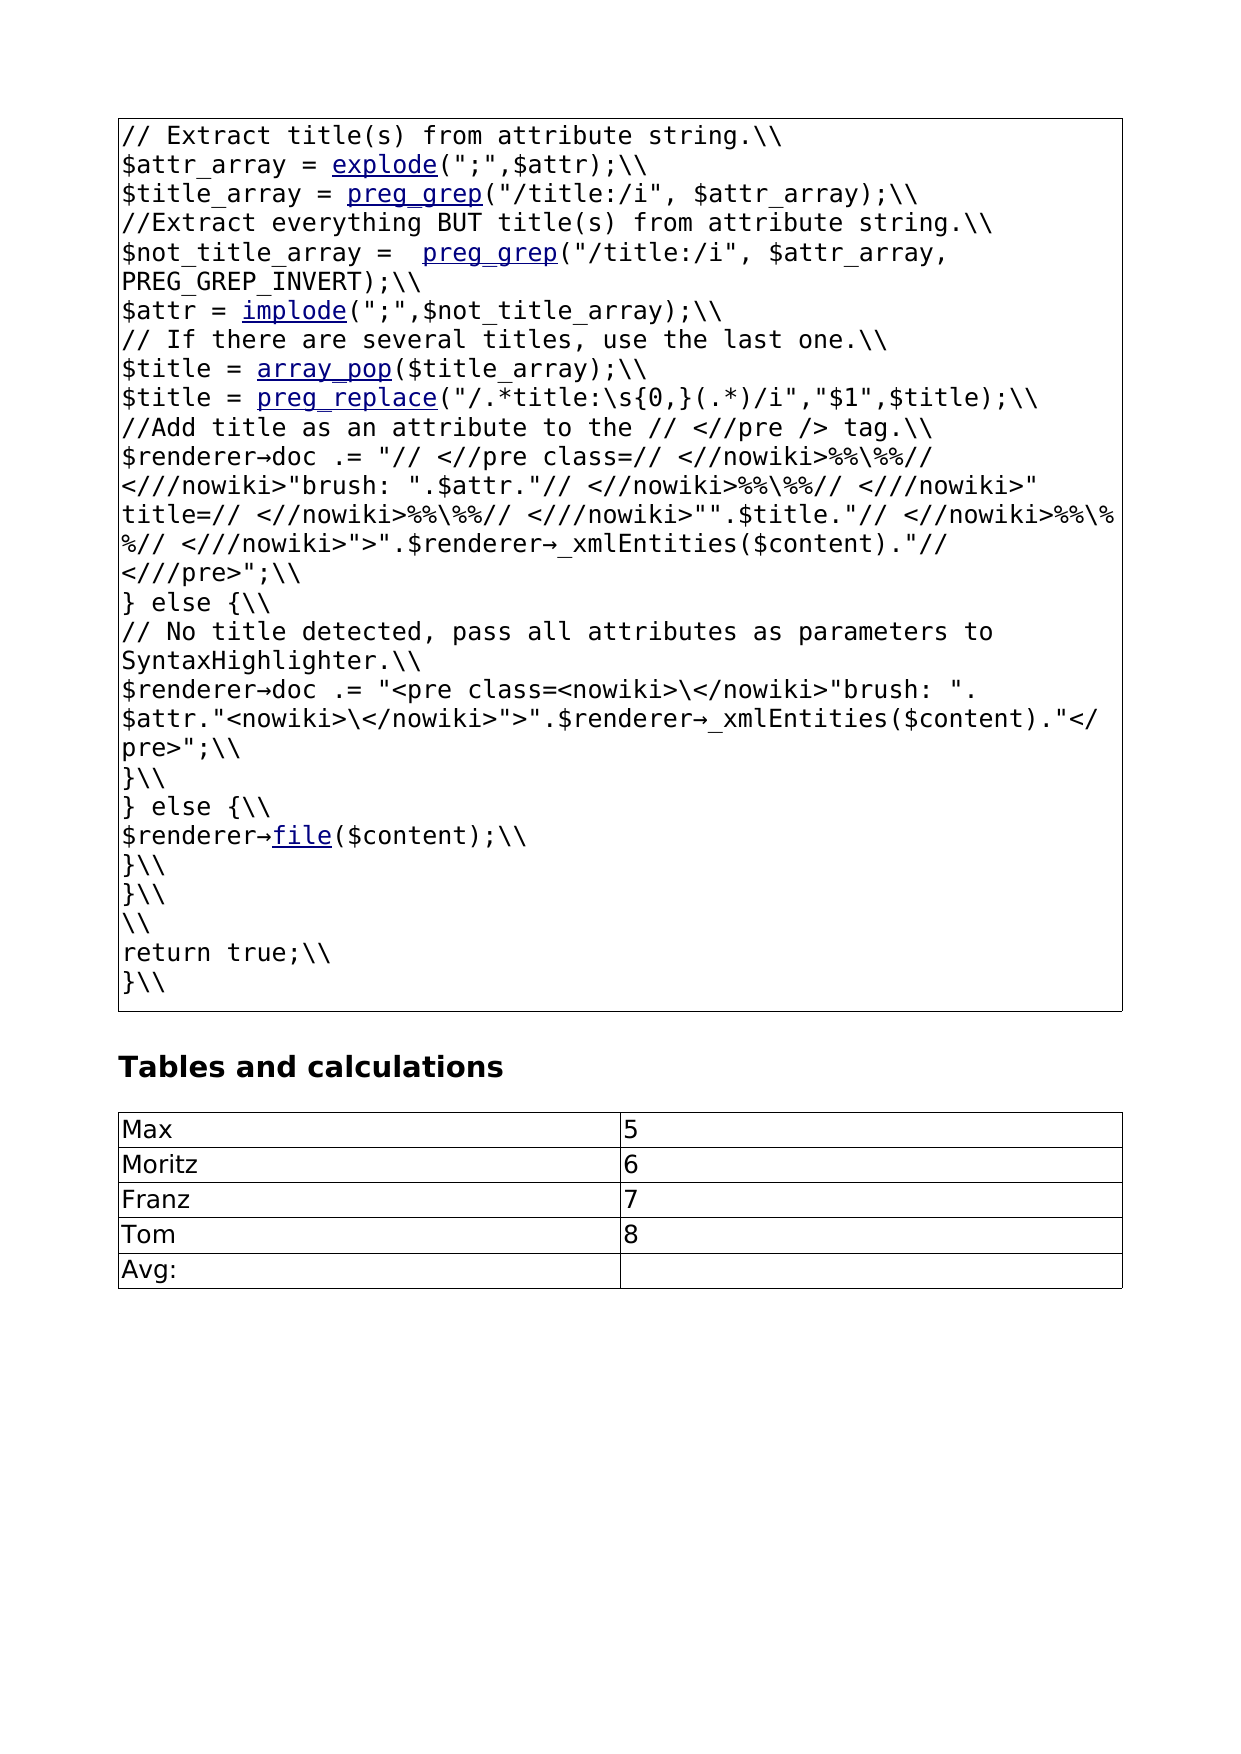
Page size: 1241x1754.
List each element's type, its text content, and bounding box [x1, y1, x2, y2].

table_cell Franz [119, 1183, 620, 1217]
table_cell 7 [621, 1183, 1122, 1217]
subtitle Tables and calculations [118, 1051, 1122, 1085]
table_cell 6 [621, 1148, 1122, 1182]
table_cell 8 [621, 1218, 1122, 1252]
table_header 5 [621, 1113, 1122, 1147]
table_cell [621, 1254, 1122, 1287]
table_cell Avg: [119, 1254, 620, 1287]
table_cell Tom [119, 1218, 620, 1252]
table_header Max [119, 1113, 620, 1147]
table_cell Moritz [119, 1148, 620, 1182]
table_header // Extract title(s) from attribute string.\\ $attr_array = explode(";",$attr);\\ $title_array = preg_grep("/title:/i", $attr_array);\\ //Extract everything BUT title(s) from attribute string.\\ $not_title_array = preg_grep("/title:/i", $attr_array, PREG_GREP_INVERT);\\ $attr = implode(";",$not_title_array);\\ // If there are several titles, use the last one.\\ $title = array_pop($title_array);\\ $title = preg_replace("/.*title:\s{0,}(.*)/i","$1",$title);\\ //Add title as an attribute to the // <//pre /> tag.\\ $renderer→doc .= "// <//pre class=// <//nowiki>%%\%%// <///nowiki>"brush: ".$attr."// <//nowiki>%%\%%// <///nowiki>" title=// <//nowiki>%%\%%// <///nowiki>"".$title."// <//nowiki>%%\%%// <///nowiki>">".$renderer→_xmlEntities($content)."// <///pre>";\\ } else {\\ // No title detected, pass all attributes as parameters to SyntaxHighlighter.\\ $renderer→doc .= "<pre class=<nowiki>\</nowiki>"brush: ".$attr."<nowiki>\</nowiki>">".$renderer→_xmlEntities($content)."</pre>";\\ }\\ } else {\\ $renderer→file($content);\\ }\\ }\\ \\ return true;\\ }\\ [119, 119, 1122, 1011]
